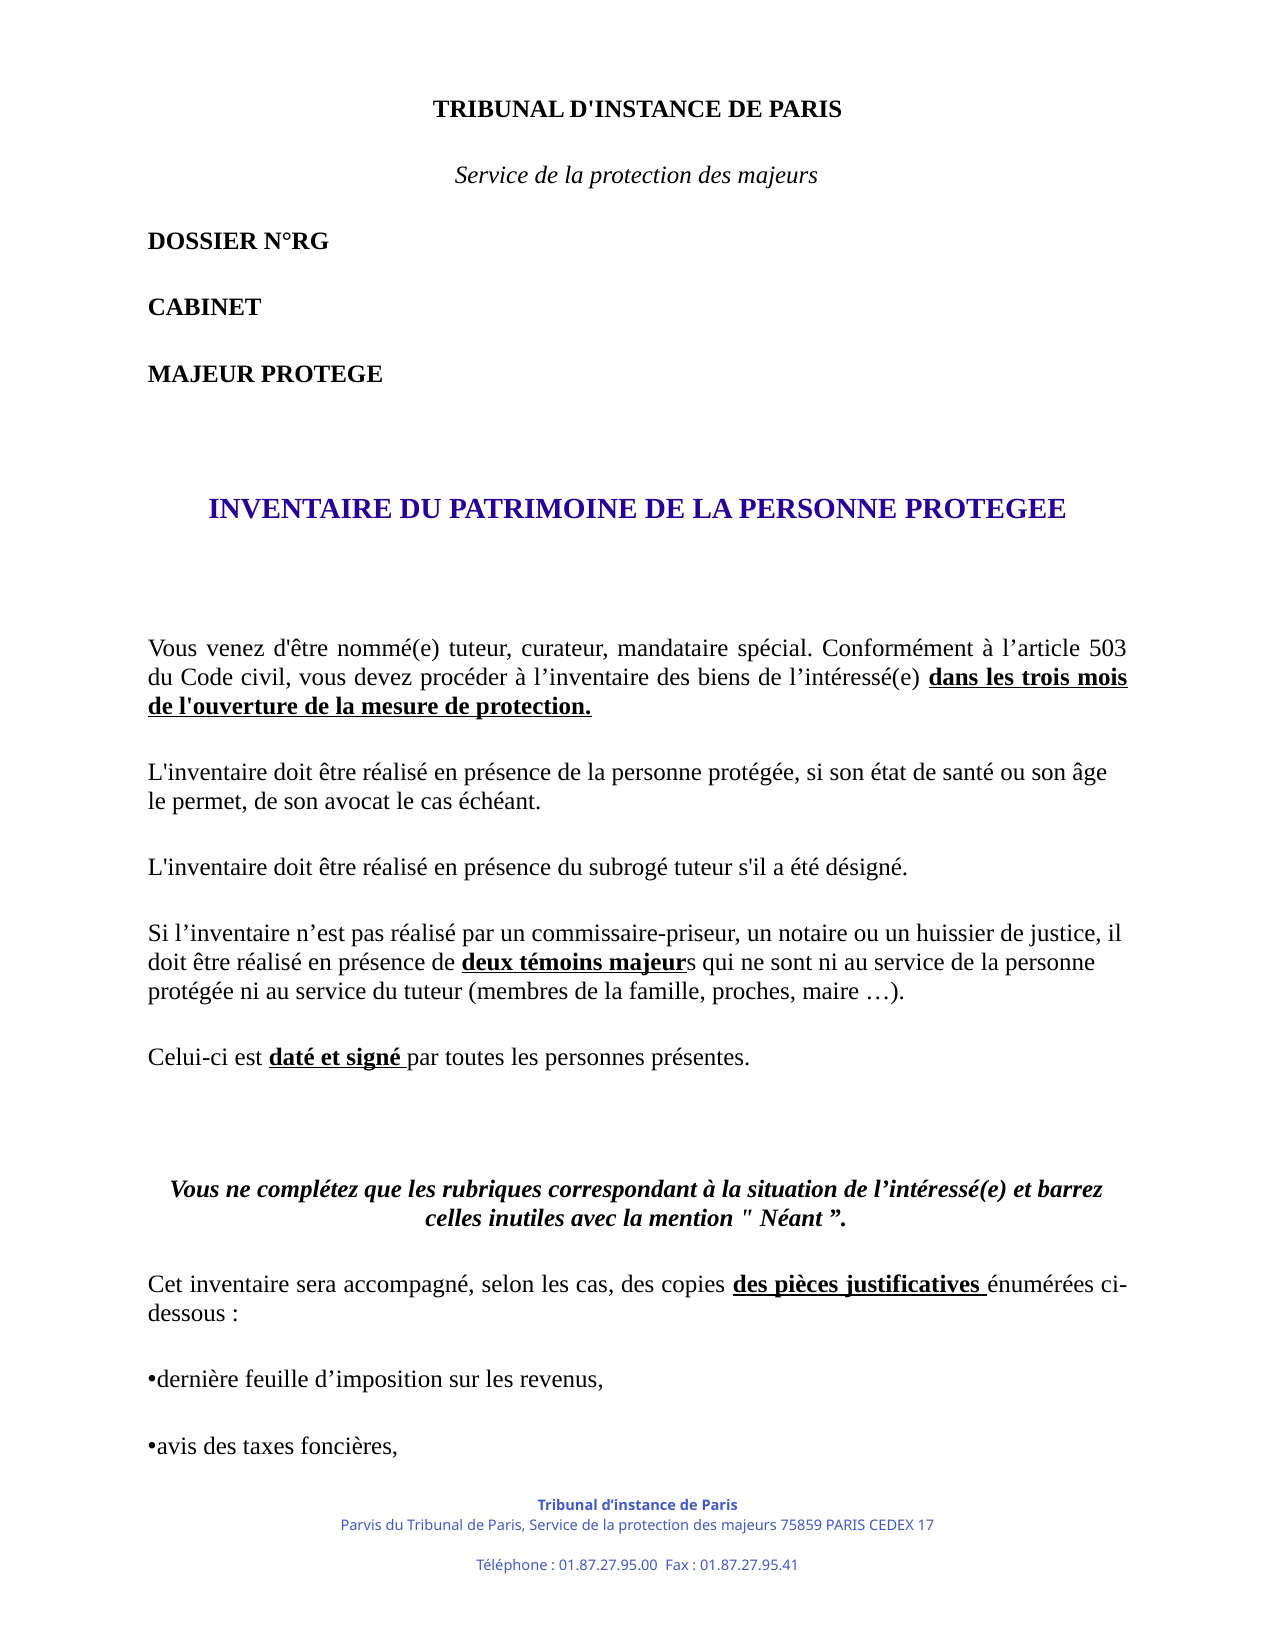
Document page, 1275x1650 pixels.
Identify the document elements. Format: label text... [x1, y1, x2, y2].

text Cet inventaire sera accompagné, selon les cas, des copies des pièces justificatives énumérées ci-dessous : [148, 1269, 1127, 1327]
text CABINET [148, 292, 1127, 321]
text MAJEUR PROTEGE [148, 359, 1127, 387]
text Vous venez d'être nommé(e) tuteur, curateur, mandataire spécial. Conformément à l’article 503 du Code civil, vous devez procéder à l’inventaire des biens de l’intéressé(e) dans les trois mois de l'ouverture de la mesure de protection. [148, 633, 1127, 719]
list dernière feuille d’imposition sur les revenus, [148, 1364, 1127, 1393]
text L'inventaire doit être réalisé en présence de la personne protégée, si son état de santé ou son âge le permet, de son avocat le cas échéant. [148, 757, 1127, 814]
text Service de la protection des majeurs [148, 160, 1127, 189]
text INVENTAIRE DU PATRIMOINE DE LA PERSONNE PROTEGEE [148, 491, 1127, 525]
text Vous ne complétez que les rubriques correspondant à la situation de l’intéressé(e) et barrez celles inutiles avec la mention " Néant ”. [148, 1174, 1127, 1232]
text TRIBUNAL D'INSTANCE DE PARIS [148, 94, 1127, 122]
list avis des taxes foncières, [148, 1431, 1127, 1459]
text Si l’inventaire n’est pas réalisé par un commissaire-priseur, un notaire ou un huissier de justice, il doit être réalisé en présence de deux témoins majeurs qui ne sont ni au service de la personne protégée ni au service du tuteur (membres de la famille, proches, maire …). [148, 918, 1127, 1004]
text DOSSIER N°RG [148, 226, 1127, 255]
text Celui-ci est daté et signé par toutes les personnes présentes. [148, 1042, 1127, 1071]
text L'inventaire doit être réalisé en présence du subrogé tuteur s'il a été désigné. [148, 852, 1127, 881]
